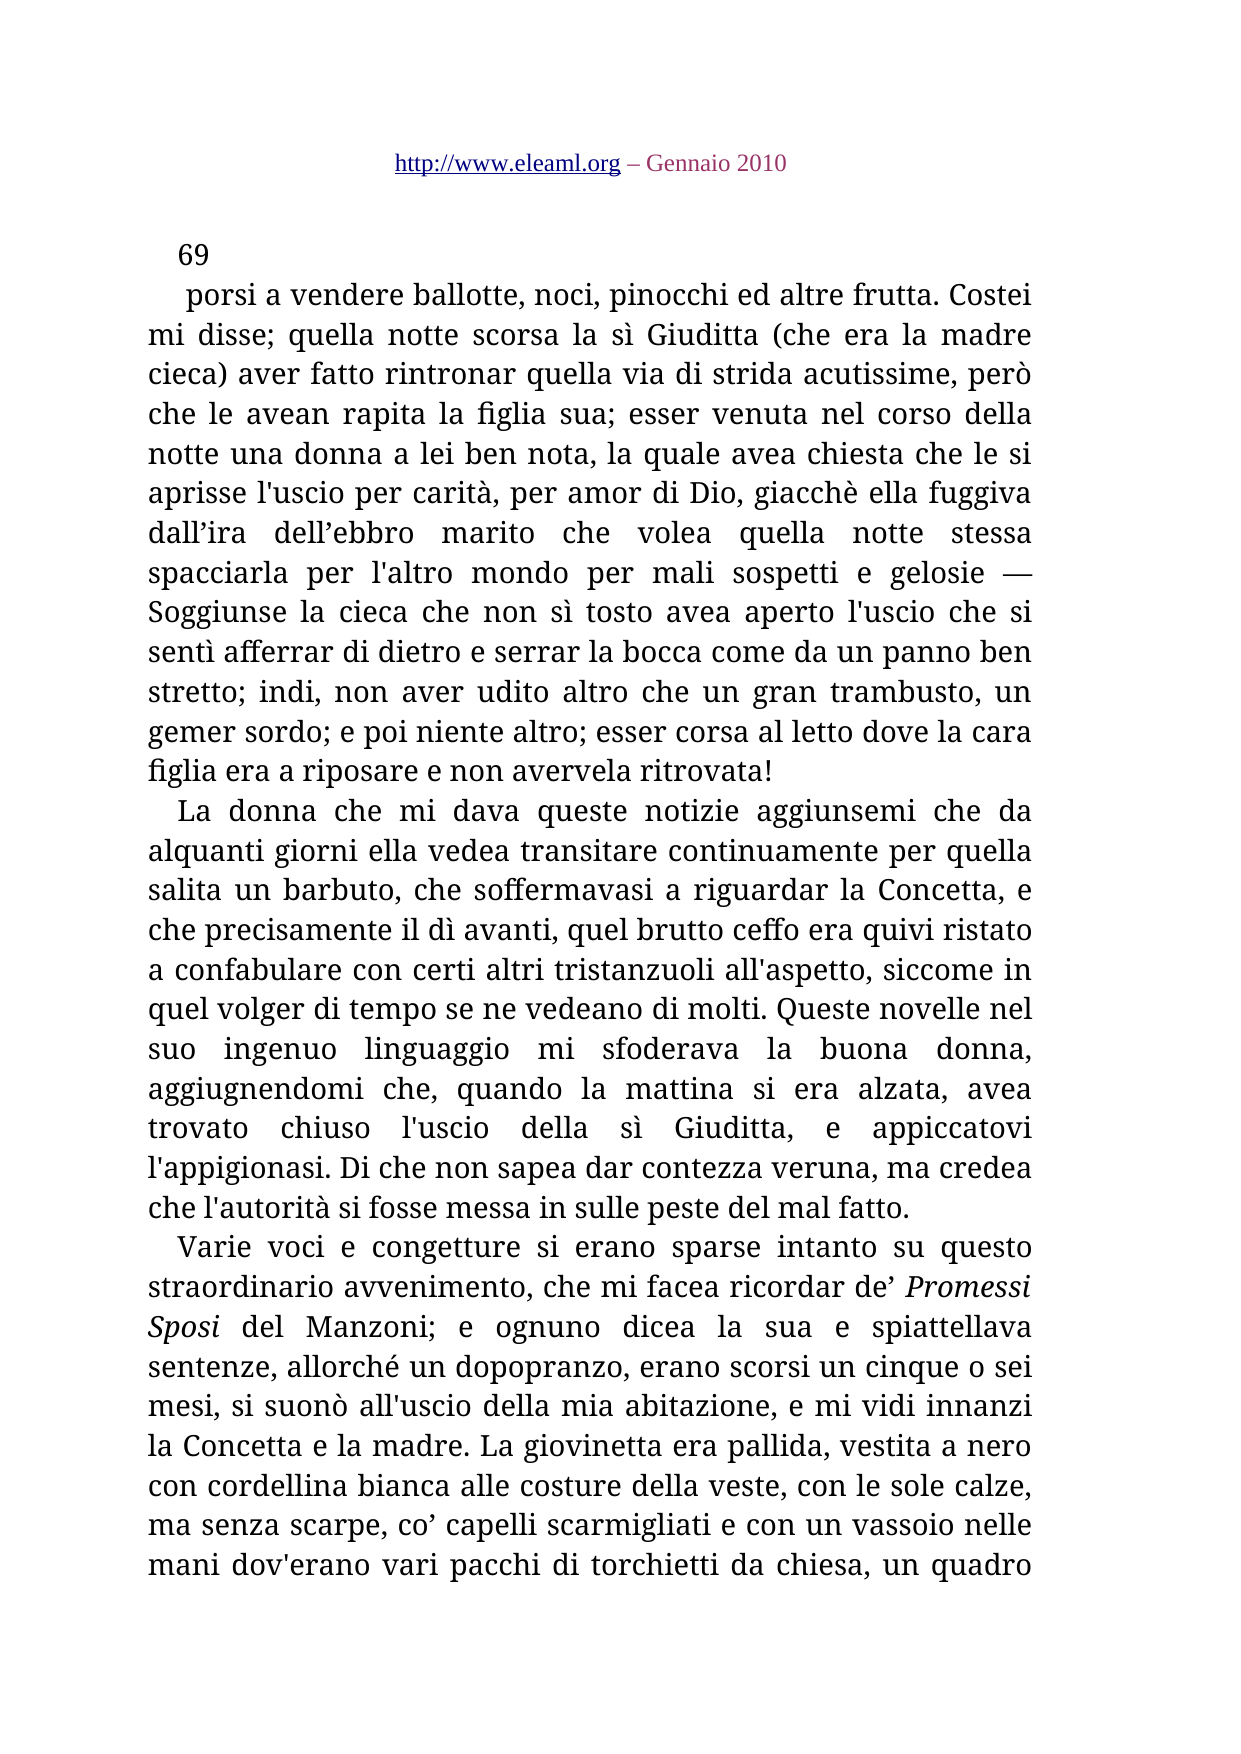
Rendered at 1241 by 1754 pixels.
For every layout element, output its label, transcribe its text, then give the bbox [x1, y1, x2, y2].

text porsi a vendere ballotte, noci, pinocchi ed altre frutta. Costei mi disse; quella notte scorsa la sì Giuditta (che era la madre cieca) aver fatto rintronar quella via di strida acutissime, però che le avean rapita la figlia sua; esser venuta nel corso della notte una donna a lei ben nota, la quale avea chiesta che le si aprisse l'uscio per carità, per amor di Dio, giacchè ella fuggiva dall’ira dell’ebbro marito che volea quella notte stessa spacciarla per l'altro mondo per mali sospetti e gelosie — Soggiunse la cieca che non sì tosto avea aperto l'uscio che si sentì afferrar di dietro e serrar la bocca come da un panno ben stretto; indi, non aver udito altro che un gran trambusto, un gemer sordo; e poi niente altro; esser corsa al letto dove la cara figlia era a riposare e non avervela ritrovata! [148, 274, 1033, 790]
text La donna che mi dava queste notizie aggiunsemi che da alquanti giorni ella vedea transitare continuamente per quella salita un barbuto, che soffermavasi a riguardar la Concetta, e che precisamente il dì avanti, quel brutto ceffo era quivi ristato a confabulare con certi altri tristanzuoli all'aspetto, siccome in quel volger di tempo se ne vedeano di molti. Queste novelle nel suo ingenuo linguaggio mi sfoderava la buona donna, aggiugnendomi che, quando la mattina si era alzata, avea trovato chiuso l'uscio della sì Giuditta, e appiccatovi l'appigionasi. Di che non sapea dar contezza veruna, ma credea che l'autorità si fosse messa in sulle peste del mal fatto. [148, 790, 1033, 1227]
text 69 [148, 234, 1033, 274]
text Varie voci e congetture si erano sparse intanto su questo straordinario avvenimento, che mi facea ricordar de’ Promessi Sposi del Manzoni; e ognuno dicea la sua e spiattellava sentenze, allorché un dopopranzo, erano scorsi un cinque o sei mesi, si suonò all'uscio della mia abitazione, e mi vidi innanzi la Concetta e la madre. La giovinetta era pallida, vestita a nero con cordellina bianca alle costure della veste, con le sole calze, ma senza scarpe, co’ capelli scarmigliati e con un vassoio nelle mani dov'erano vari pacchi di torchietti da chiesa, un quadro [148, 1227, 1033, 1584]
